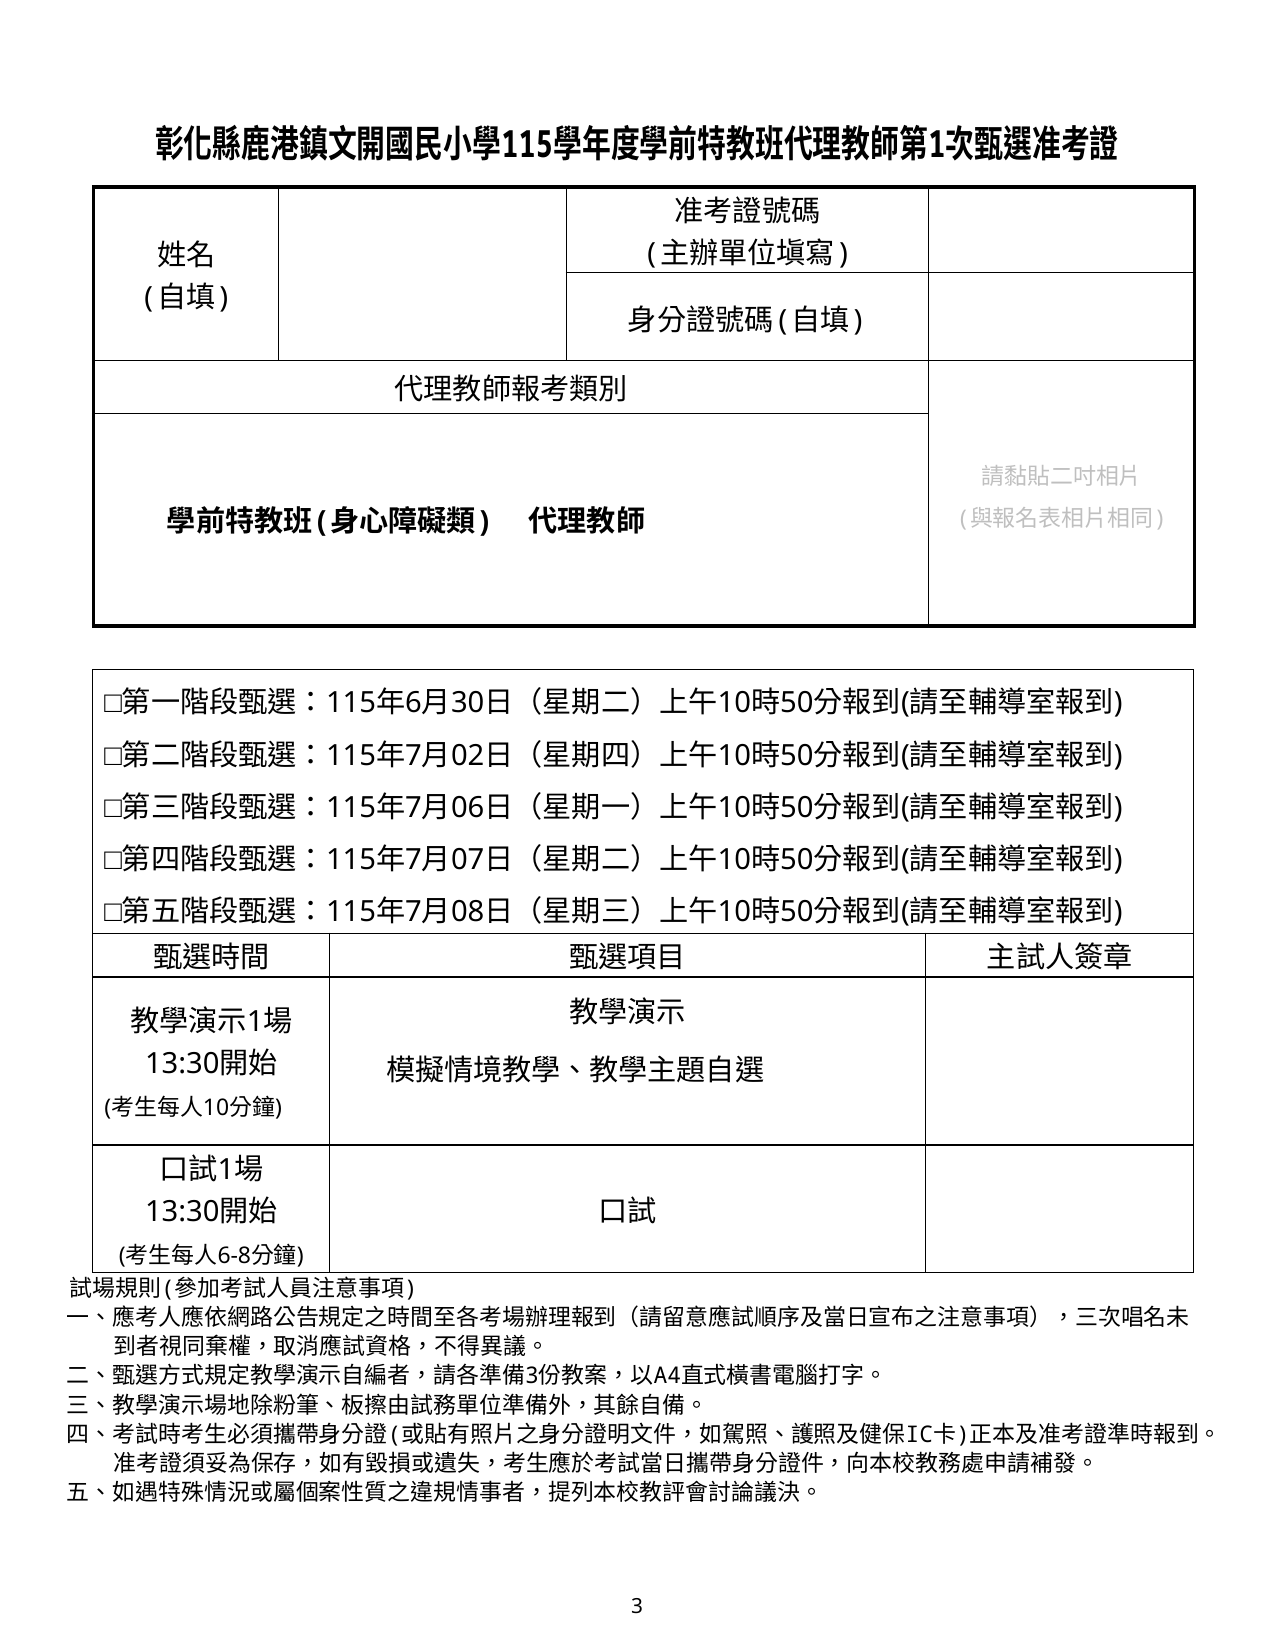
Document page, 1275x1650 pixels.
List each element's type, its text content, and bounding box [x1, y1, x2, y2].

text 三、教學演示場地除粉筆、板擦由試務單位準備外，其餘自備。 [67, 1390, 1204, 1419]
table_cell 請黏貼二吋相片 (與報名表相片相同) [929, 361, 1193, 624]
table_cell 教學演示 [330, 978, 925, 1052]
text 二、甄選方式規定教學演示自編者，請各準備3份教案，以A4直式橫書電腦打字。 [67, 1361, 1204, 1390]
table_cell 代理教師報考類別 [95, 361, 928, 413]
table_header 姓名 (自填) [95, 189, 278, 360]
table_cell [926, 978, 1193, 1144]
text 一、應考人應依網路公告規定之時間至各考場辦理報到（請留意應試順序及當日宣布之注意事項），三次唱名未到者視同棄權，取消應試資格，不得異議。 [67, 1302, 1204, 1361]
table_cell 甄選項目 [330, 934, 925, 976]
table_cell 學前特教班(身心障礙類) 代理教師 [95, 414, 928, 624]
table_cell 甄選時間 [93, 934, 329, 976]
text 五、如遇特殊情況或屬個案性質之違規情事者，提列本校教評會討論議決。 [67, 1477, 1204, 1506]
table_cell 教學演示1場 13:30開始 (考生每人10分鐘) [93, 978, 329, 1144]
table_cell [929, 273, 1193, 360]
text 試場規則(參加考試人員注意事項) [69, 1273, 1204, 1302]
table_header [929, 189, 1193, 272]
table_cell 模擬情境教學、教學主題自選 [330, 1053, 925, 1144]
table_cell 身分證號碼(自填) [567, 273, 928, 360]
table_cell 口試1場 13:30開始 (考生每人6-8分鐘) [93, 1146, 329, 1272]
table_header 准考證號碼 (主辦單位塡寫) [567, 189, 928, 272]
text 彰化縣鹿港鎮文開國民小學115學年度學前特教班代理教師第1次甄選准考證 [69, 121, 1204, 167]
table_cell 口試 [330, 1146, 925, 1272]
table_header □第一階段甄選：115年6月30日（星期二）上午10時50分報到(請至輔導室報到) □第二階段甄選：115年7月02日（星期四）上午10時50分報到(請至輔導室報到) □第三階段甄選：115年7月06日（星期一）上午10時50分報到(請至輔導室報到) □第四階段甄選：115年7月07日（星期二）上午10時50分報到(請至輔導室報到) □第五階段甄選：115年7月08日（星期三）上午10時50分報到(請至輔導室報到) [93, 670, 1193, 933]
text 四、考試時考生必須攜帶身分證(或貼有照片之身分證明文件，如駕照、護照及健保IC卡)正本及准考證準時報到。准考證須妥為保存，如有毀損或遺失，考生應於考試當日攜帶身分證件，向本校教務處申請補發。 [67, 1419, 1204, 1477]
table_header [279, 189, 566, 360]
table_cell [926, 1146, 1193, 1272]
table_cell 主試人簽章 [926, 934, 1193, 976]
